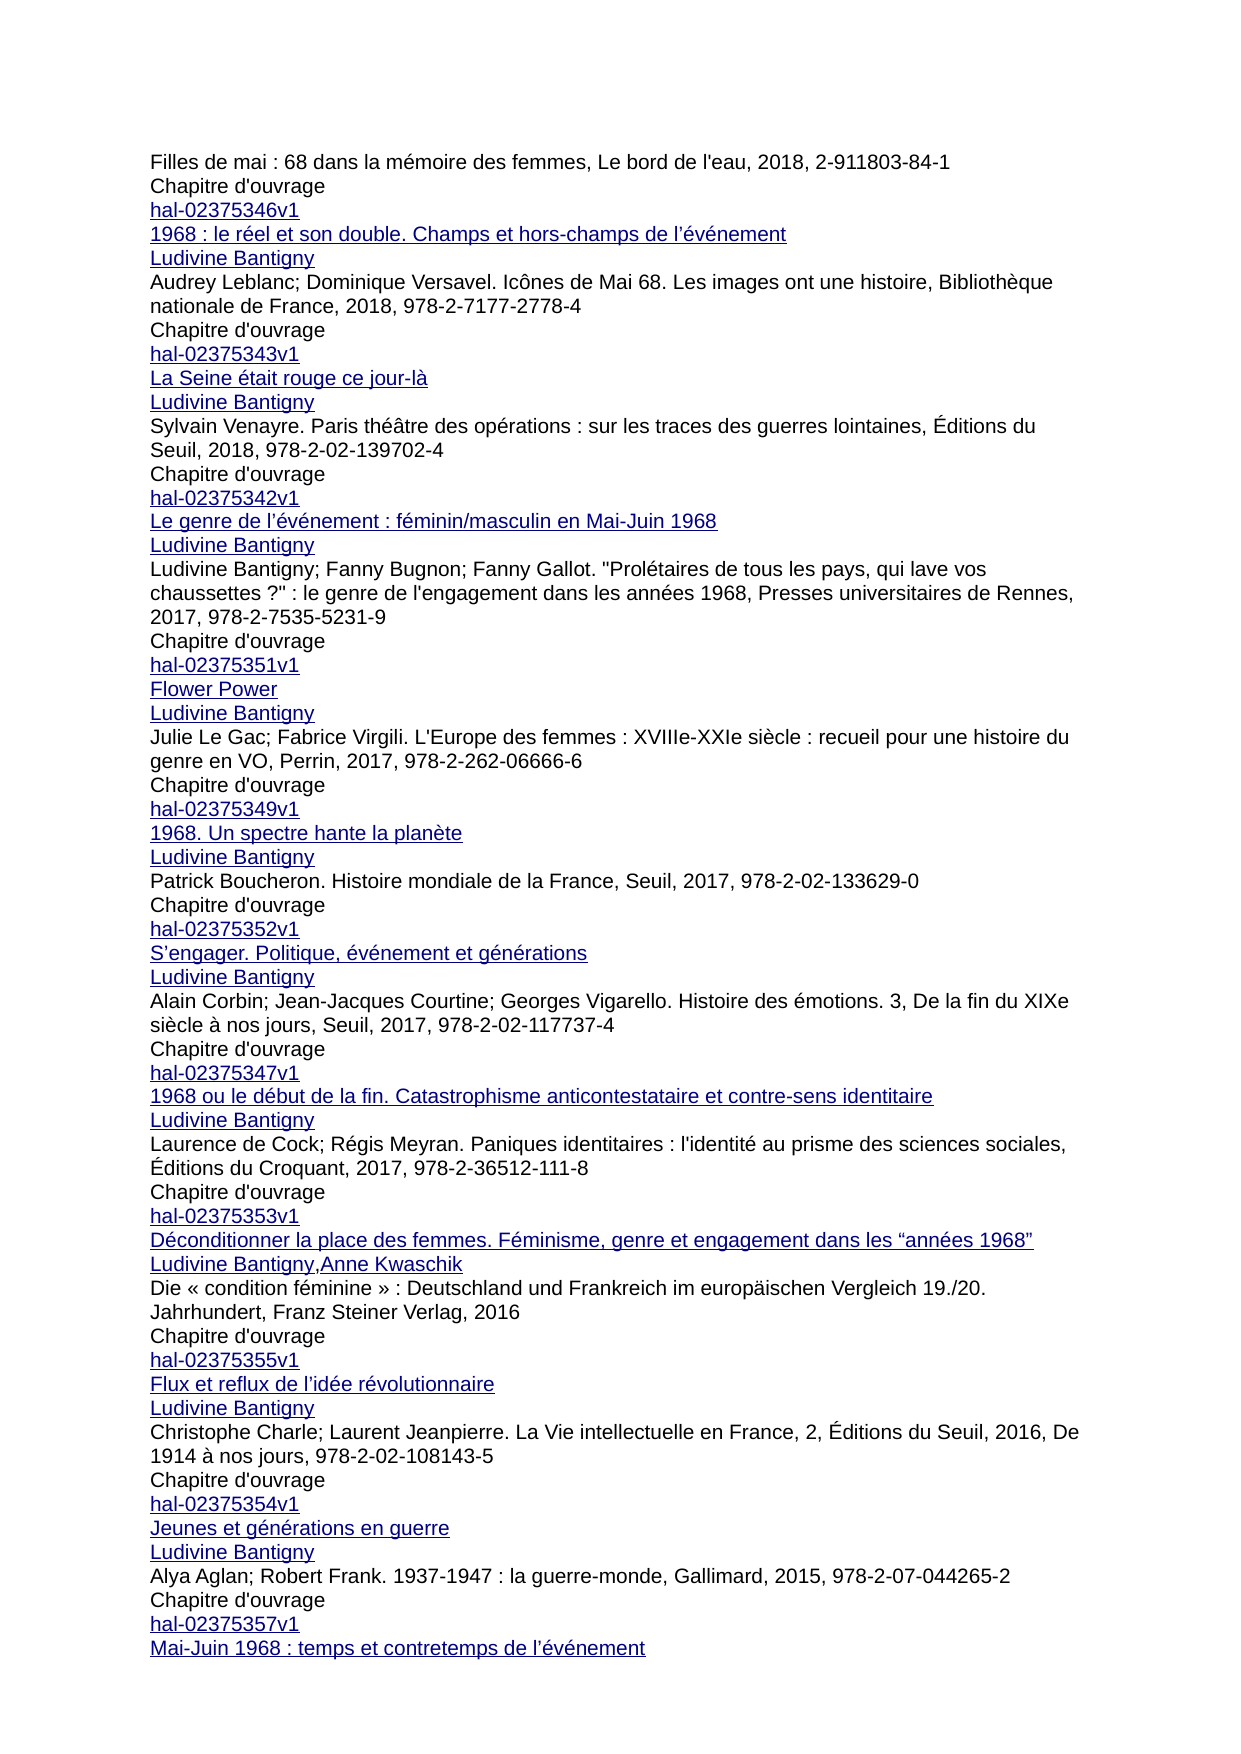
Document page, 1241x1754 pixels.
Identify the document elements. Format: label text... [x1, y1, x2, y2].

table_cell La Seine était rouge ce jour-là Ludivine Bantigny Sylvain Venayre. Paris théâtre des opérations : sur les traces des guerres lointaines, Éditions du Seuil, 2018, 978-2-02-139702-4 Chapitre d'ouvrage hal-02375342v1 [150, 366, 1090, 509]
table_cell 1968. Un spectre hante la planète Ludivine Bantigny Patrick Boucheron. Histoire mondiale de la France, Seuil, 2017, 978-2-02-133629-0 Chapitre d'ouvrage hal-02375352v1 [150, 821, 1090, 941]
table_cell Jeunes et générations en guerre Ludivine Bantigny Alya Aglan; Robert Frank. 1937-1947 : la guerre-monde, Gallimard, 2015, 978-2-07-044265-2 Chapitre d'ouvrage hal-02375357v1 [150, 1516, 1090, 1635]
table_cell S’engager. Politique, événement et générations Ludivine Bantigny Alain Corbin; Jean-Jacques Courtine; Georges Vigarello. Histoire des émotions. 3, De la fin du XIXe siècle à nos jours, Seuil, 2017, 978-2-02-117737-4 Chapitre d'ouvrage hal-02375347v1 [150, 941, 1090, 1084]
table_cell Mai-Juin 1968 : temps et contretemps de l’événement [150, 1635, 1090, 1659]
table_cell Le genre de l’événement : féminin/masculin en Mai-Juin 1968 Ludivine Bantigny Ludivine Bantigny; Fanny Bugnon; Fanny Gallot. "Prolétaires de tous les pays, qui lave vos chaussettes ?" : le genre de l'engagement dans les années 1968, Presses universitaires de Rennes, 2017, 978-2-7535-5231-9 Chapitre d'ouvrage hal-02375351v1 [150, 509, 1090, 677]
table_cell 1968 : le réel et son double. Champs et hors-champs de l’événement Ludivine Bantigny Audrey Leblanc; Dominique Versavel. Icônes de Mai 68. Les images ont une histoire, Bibliothèque nationale de France, 2018, 978-2-7177-2778-4 Chapitre d'ouvrage hal-02375343v1 [150, 222, 1090, 366]
table_cell Déconditionner la place des femmes. Féminisme, genre et engagement dans les “années 1968” Ludivine Bantigny,Anne Kwaschik Die « condition féminine » : Deutschland und Frankreich im europäischen Vergleich 19./20. Jahrhundert, Franz Steiner Verlag, 2016 Chapitre d'ouvrage hal-02375355v1 [150, 1228, 1090, 1372]
table_cell Flower Power Ludivine Bantigny Julie Le Gac; Fabrice Virgili. L'Europe des femmes : XVIIIe-XXIe siècle : recueil pour une histoire du genre en VO, Perrin, 2017, 978-2-262-06666-6 Chapitre d'ouvrage hal-02375349v1 [150, 677, 1090, 821]
table_cell Filles de mai : 68 dans la mémoire des femmes, Le bord de l'eau, 2018, 2-911803-84-1 Chapitre d'ouvrage hal-02375346v1 [150, 150, 1090, 222]
table_cell Flux et reflux de l’idée révolutionnaire Ludivine Bantigny Christophe Charle; Laurent Jeanpierre. La Vie intellectuelle en France, 2, Éditions du Seuil, 2016, De 1914 à nos jours, 978-2-02-108143-5 Chapitre d'ouvrage hal-02375354v1 [150, 1372, 1090, 1516]
table_cell 1968 ou le début de la fin. Catastrophisme anticontestataire et contre-sens identitaire Ludivine Bantigny Laurence de Cock; Régis Meyran. Paniques identitaires : l'identité au prisme des sciences sociales, Éditions du Croquant, 2017, 978-2-36512-111-8 Chapitre d'ouvrage hal-02375353v1 [150, 1084, 1090, 1228]
